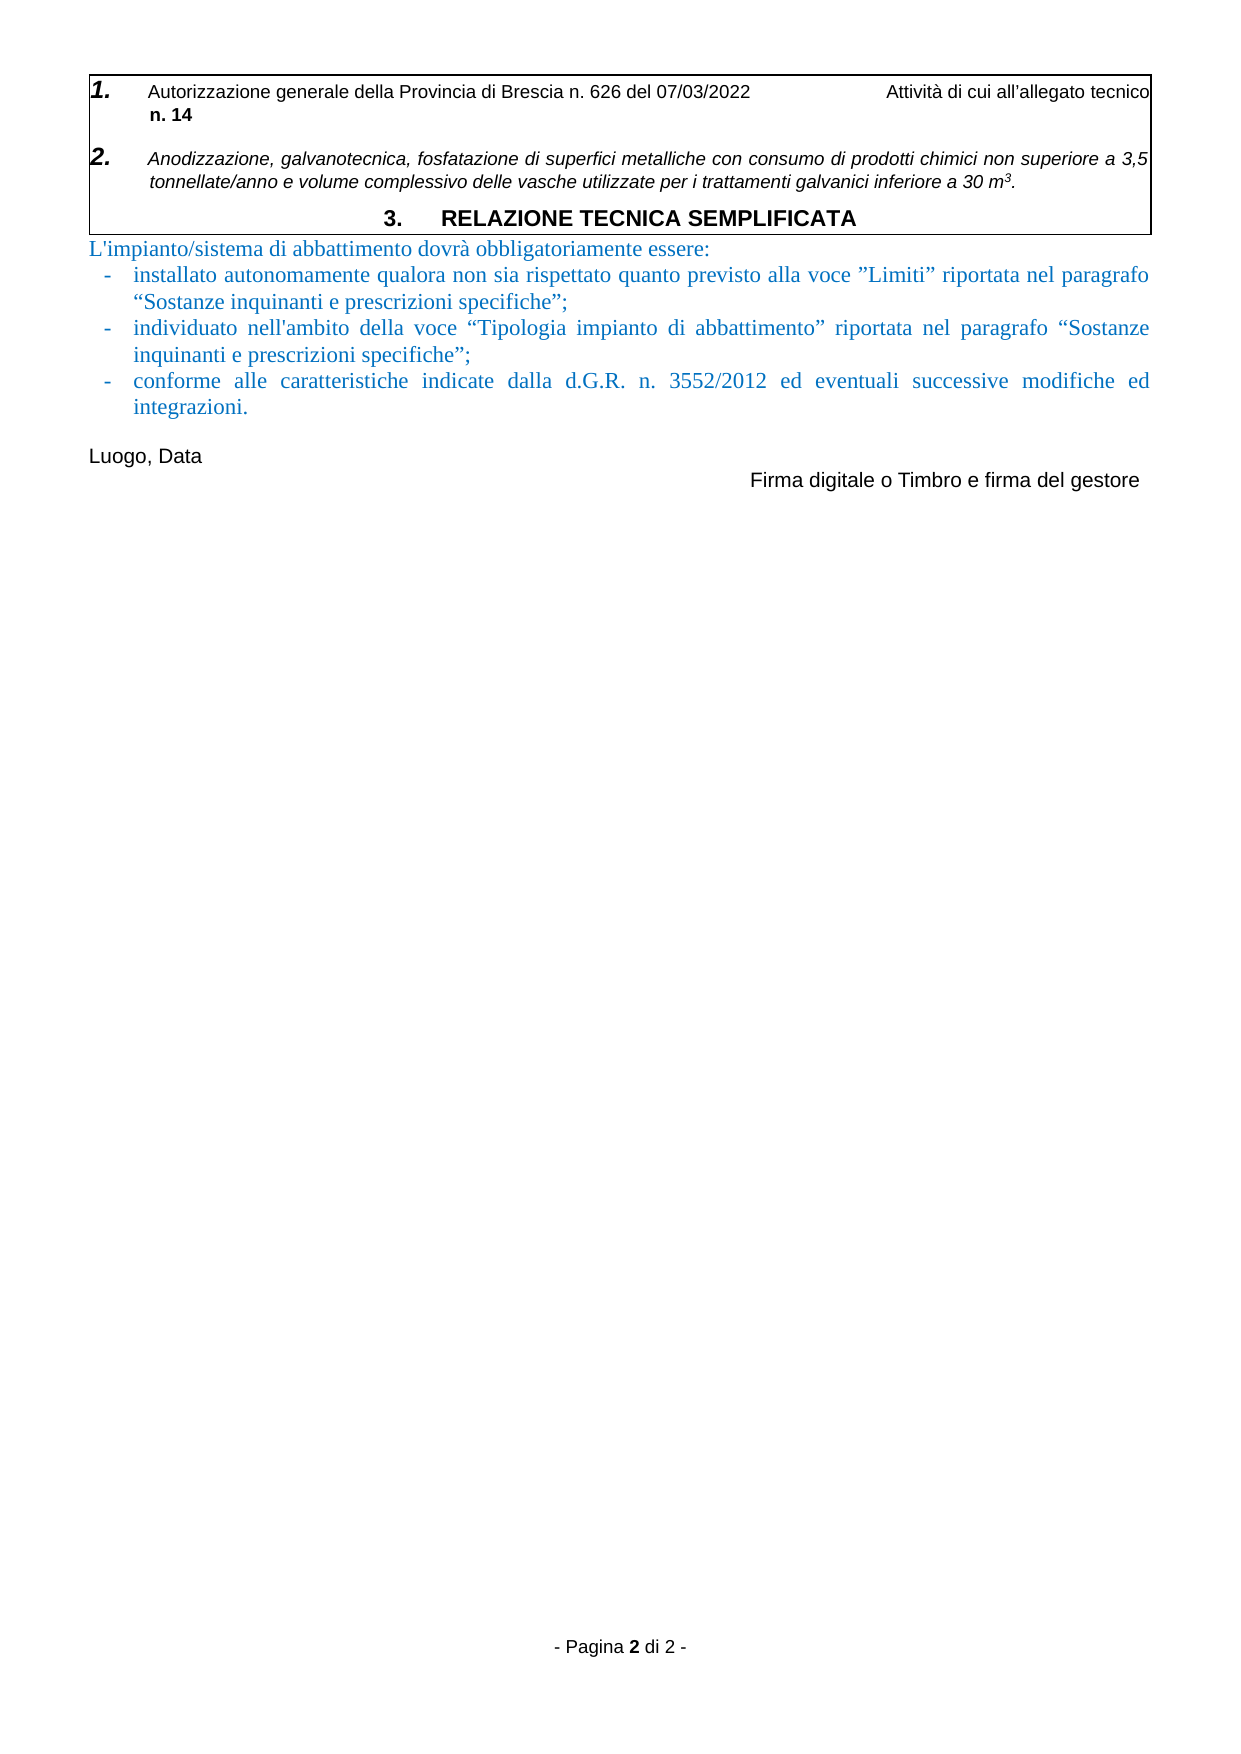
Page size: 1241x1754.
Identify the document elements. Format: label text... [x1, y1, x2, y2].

text L'impianto/sistema di abbattimento dovrà obbligatoriamente essere: [89, 235, 1152, 262]
list individuato nell'ambito della voce “Tipologia impianto di abbattimento” riportata nel paragrafo “Sostanze inquinanti e prescrizioni specifiche”; [103, 314, 1152, 367]
text Firma digitale o Timbro e firma del gestore [738, 468, 1152, 492]
list installato autonomamente qualora non sia rispettato quanto previsto alla voce ”Limiti” riportata nel paragrafo “Sostanze inquinanti e prescrizioni specifiche”; [103, 262, 1152, 314]
text Luogo, Data [89, 444, 1152, 468]
list conforme alle caratteristiche indicate dalla d.G.R. n. 3552/2012 ed eventuali successive modifiche ed integrazioni. [103, 367, 1152, 420]
